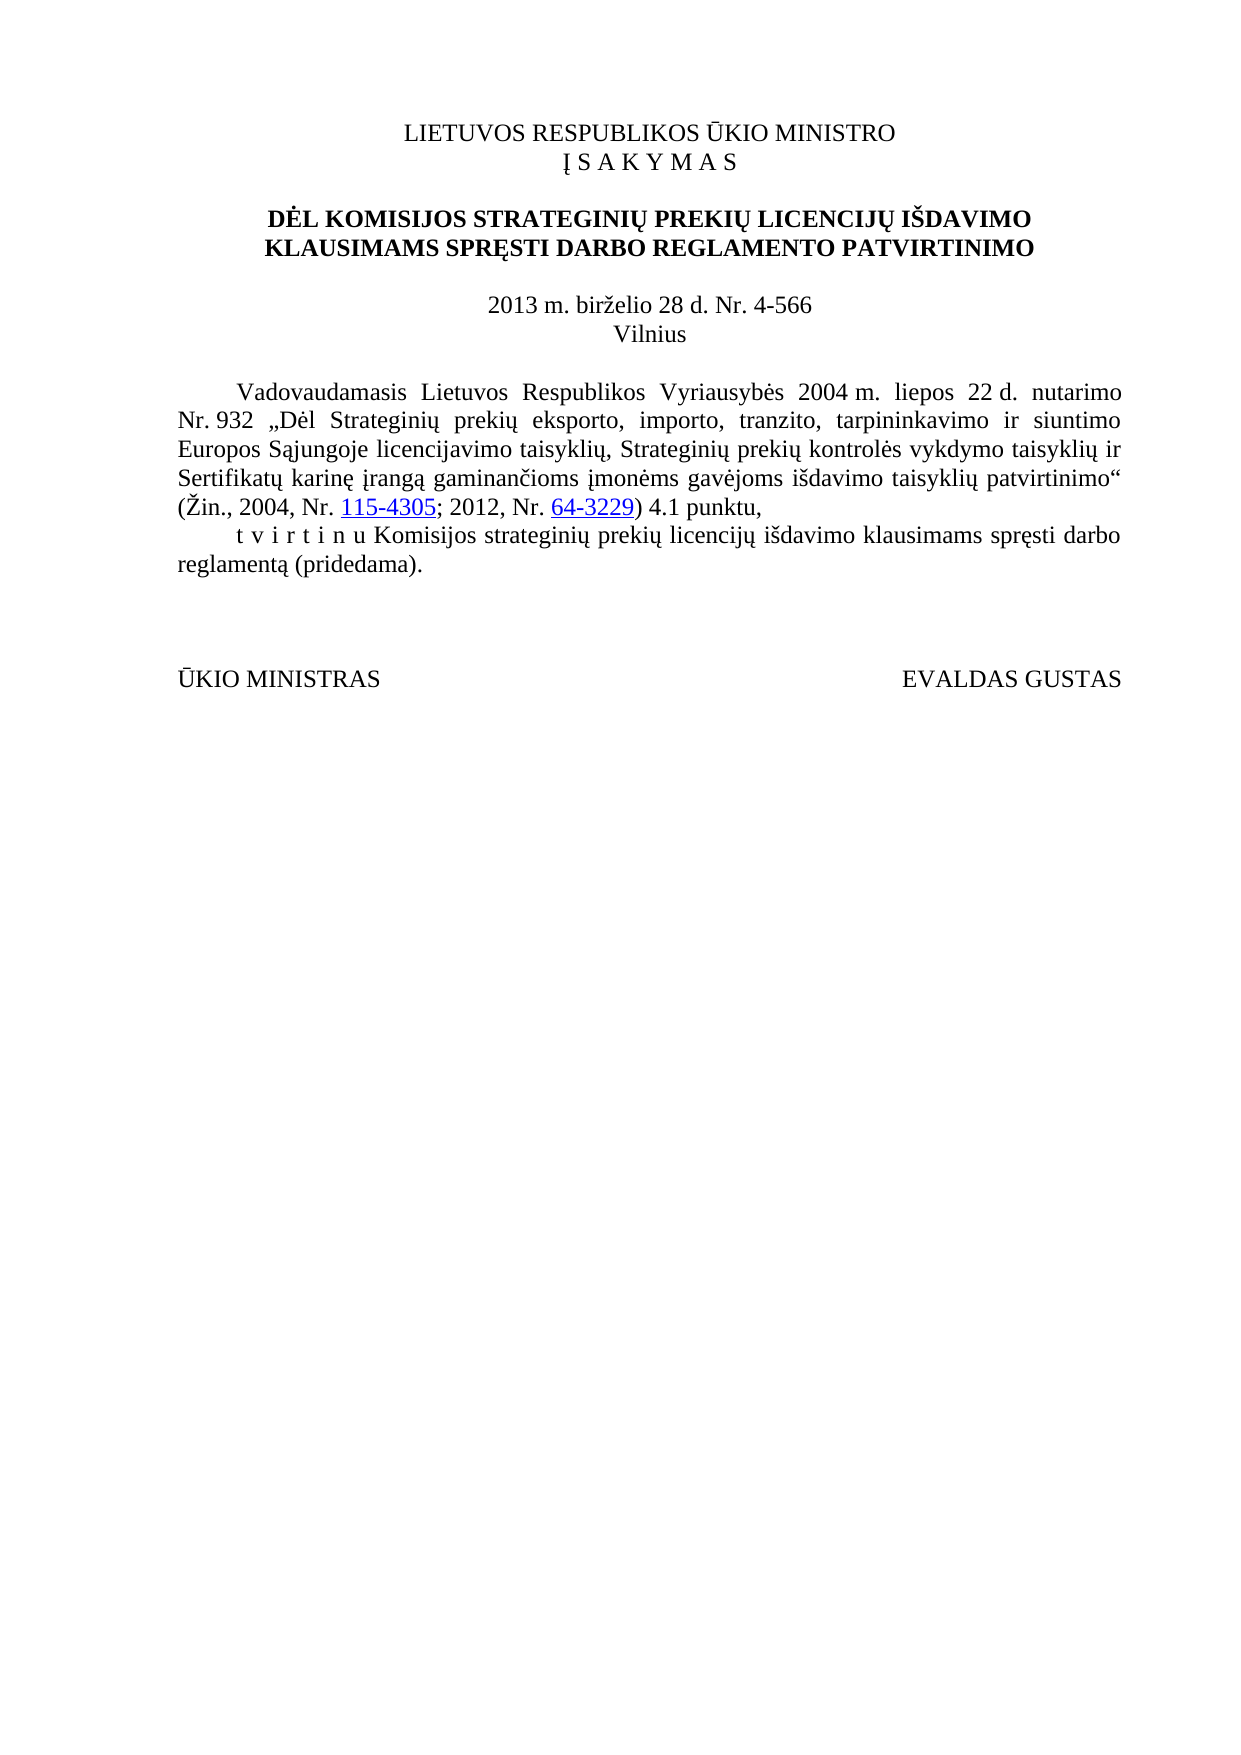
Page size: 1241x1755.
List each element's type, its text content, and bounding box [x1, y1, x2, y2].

text Vilnius [177, 319, 1122, 348]
text į s a k y m a s [177, 147, 1122, 176]
text Vadovaudamasis Lietuvos Respublikos Vyriausybės 2004 m. liepos 22 d. nutarimo Nr. 932 „Dėl Strateginių prekių eksporto, importo, tranzito, tarpininkavimo ir siuntimo Europos Sąjungoje licencijavimo taisyklių, Strateginių prekių kontrolės vykdymo taisyklių ir Sertifikatų karinę įrangą gaminančioms įmonėms gavėjoms išdavimo taisyklių patvirtinimo“ (Žin., 2004, Nr. 115-4305; 2012, Nr. 64-3229) 4.1 punktu, [177, 377, 1122, 521]
text LIETUVOS RESPUBLIKOS ŪKIO MINISTRO [177, 118, 1122, 147]
text Ūkio ministras Evaldas Gustas [177, 664, 1122, 693]
text 2013 m. birželio 28 d. Nr. 4-566 [177, 291, 1122, 319]
text DĖL KOMISIJOS STRATEGINIŲ PREKIŲ LICENCIJŲ IŠDAVIMO KLAUSIMAMS SPRĘSTI DARBO REGLAMENTO PATVIRTINIMO [177, 204, 1122, 262]
text t v i r t i n u Komisijos strateginių prekių licencijų išdavimo klausimams spręsti darbo reglamentą (pridedama). [177, 521, 1122, 578]
